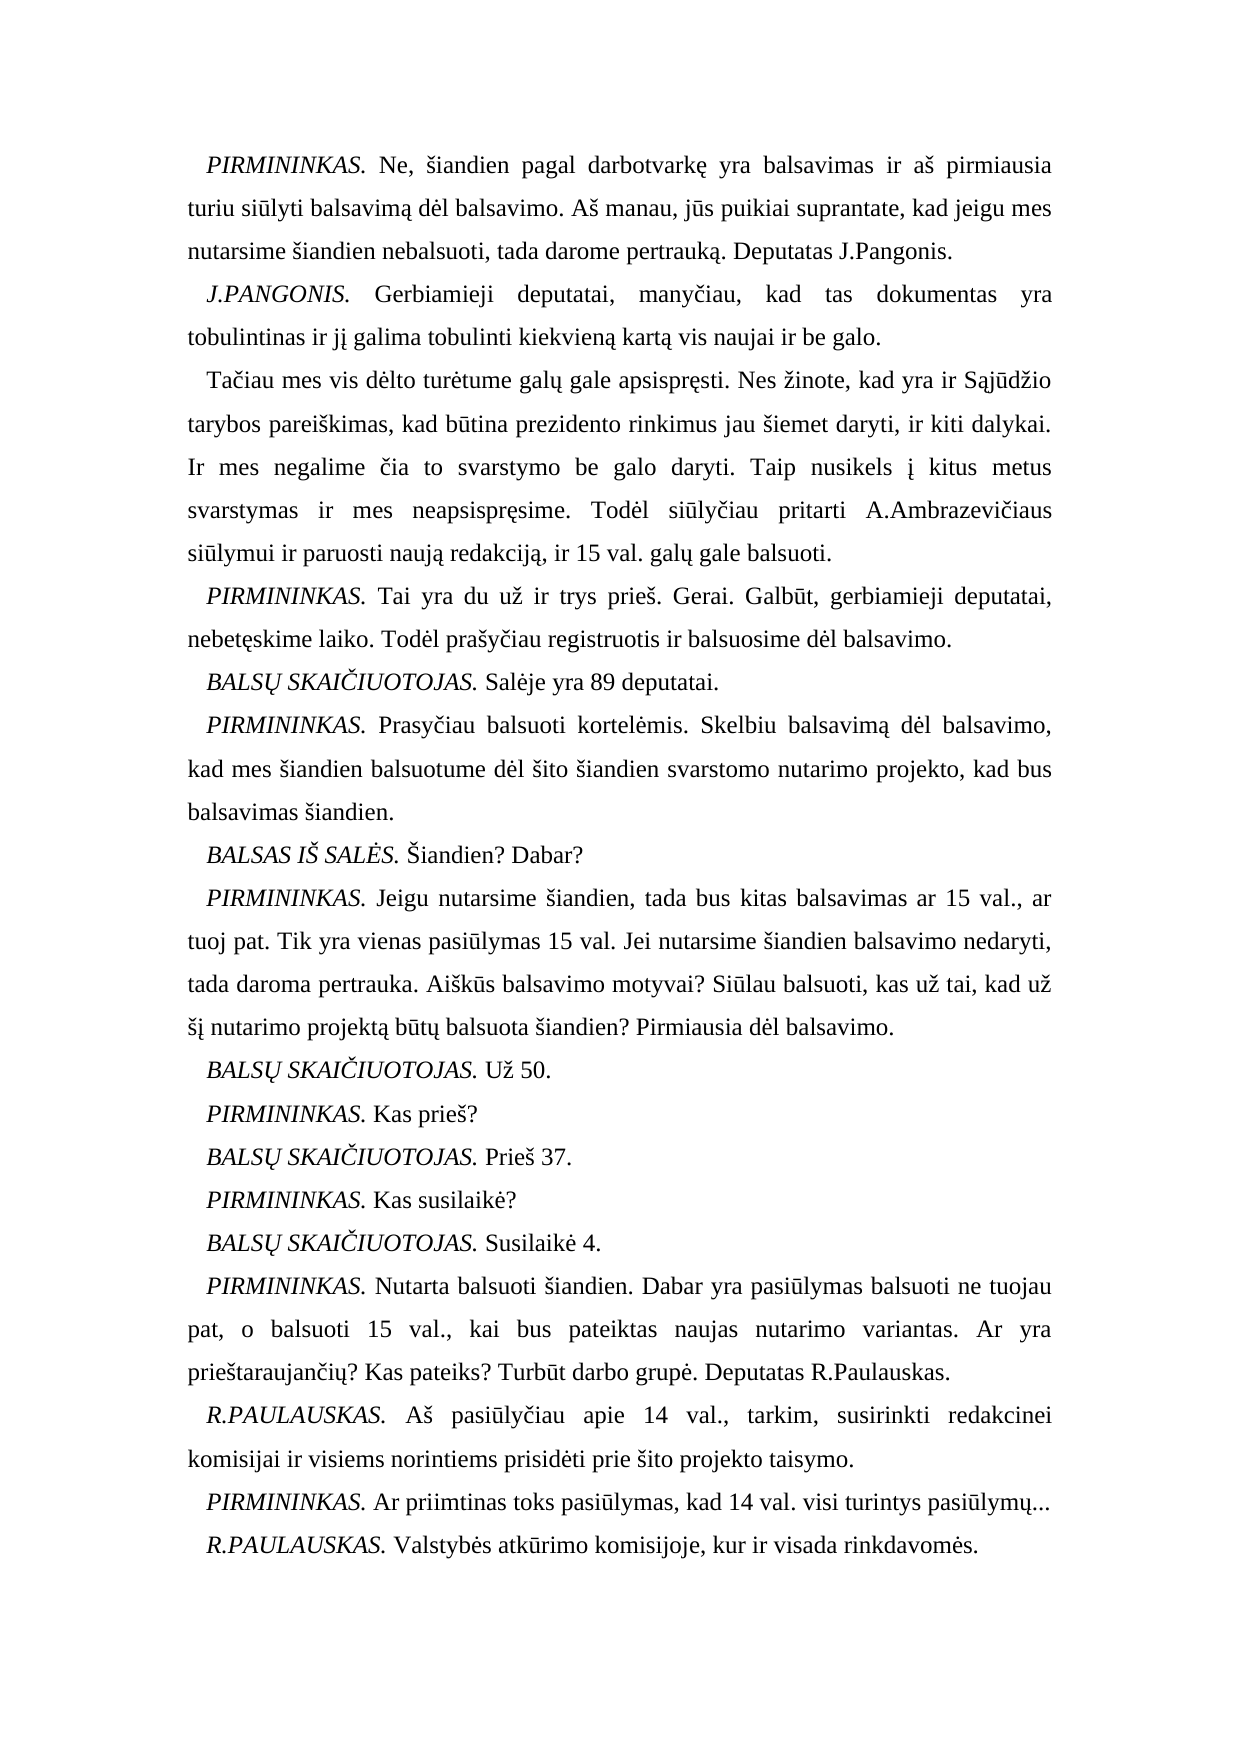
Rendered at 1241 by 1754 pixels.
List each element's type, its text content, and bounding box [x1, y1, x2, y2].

text PIRMININKAS. Nutarta balsuoti šiandien. Dabar yra pasiūlymas balsuoti ne tuojau pat, o balsuoti 15 val., kai bus pateiktas naujas nutarimo variantas. Ar yra prieštaraujančių? Kas pateiks? Turbūt darbo grupė. Deputatas R.Paulauskas. [187, 1271, 1053, 1386]
text BALSŲ SKAIČIUOTOJAS. Salėje yra 89 deputatai. [187, 667, 1053, 696]
text PIRMININKAS. Jeigu nutarsime šiandien, tada bus kitas balsavimas ar 15 val., ar tuoj pat. Tik yra vienas pasiūlymas 15 val. Jei nutarsime šiandien balsavimo nedaryti, tada daroma pertrauka. Aiškūs balsavimo motyvai? Siūlau balsuoti, kas už tai, kad už šį nutarimo projektą būtų balsuota šiandien? Pirmiausia dėl balsavimo. [187, 883, 1053, 1041]
text PIRMININKAS. Ar priimtinas toks pasiūlymas, kad 14 val. visi turintys pasiūlymų... [187, 1487, 1053, 1516]
text J.PANGONIS. Gerbiamieji deputatai, manyčiau, kad tas dokumentas yra tobulintinas ir jį galima tobulinti kiekvieną kartą vis naujai ir be galo. [187, 279, 1053, 351]
text BALSAS IŠ SALĖS. Šiandien? Dabar? [187, 840, 1053, 869]
text PIRMININKAS. Ne, šiandien pagal darbotvarkę yra balsavimas ir aš pirmiausia turiu siūlyti balsavimą dėl balsavimo. Aš manau, jūs puikiai suprantate, kad jeigu mes nutarsime šiandien nebalsuoti, tada darome pertrauką. Deputatas J.Pangonis. [187, 150, 1053, 265]
text R.PAULAUSKAS. Valstybės atkūrimo komisijoje, kur ir visada rinkdavomės. [187, 1530, 1053, 1559]
text BALSŲ SKAIČIUOTOJAS. Susilaikė 4. [187, 1228, 1053, 1257]
text Tačiau mes vis dėlto turėtume galų gale apsispręsti. Nes žinote, kad yra ir Sąjūdžio tarybos pareiškimas, kad būtina prezidento rinkimus jau šiemet daryti, ir kiti dalykai. Ir mes negalime čia to svarstymo be galo daryti. Taip nusikels į kitus metus svarstymas ir mes neapsispręsime. Todėl siūlyčiau pritarti A.Ambrazevičiaus siūlymui ir paruosti naują redakciją, ir 15 val. galų gale balsuoti. [187, 366, 1053, 567]
text PIRMININKAS. Kas susilaikė? [187, 1185, 1053, 1214]
text PIRMININKAS. Prasyčiau balsuoti kortelėmis. Skelbiu balsavimą dėl balsavimo, kad mes šiandien balsuotume dėl šito šiandien svarstomo nutarimo projekto, kad bus balsavimas šiandien. [187, 711, 1053, 826]
text PIRMININKAS. Tai yra du už ir trys prieš. Gerai. Galbūt, gerbiamieji deputatai, nebetęskime laiko. Todėl prašyčiau registruotis ir balsuosime dėl balsavimo. [187, 581, 1053, 653]
text R.PAULAUSKAS. Aš pasiūlyčiau apie 14 val., tarkim, susirinkti redakcinei komisijai ir visiems norintiems prisidėti prie šito projekto taisymo. [187, 1401, 1053, 1472]
text BALSŲ SKAIČIUOTOJAS. Prieš 37. [187, 1142, 1053, 1171]
text BALSŲ SKAIČIUOTOJAS. Už 50. [187, 1056, 1053, 1084]
text PIRMININKAS. Kas prieš? [187, 1099, 1053, 1127]
